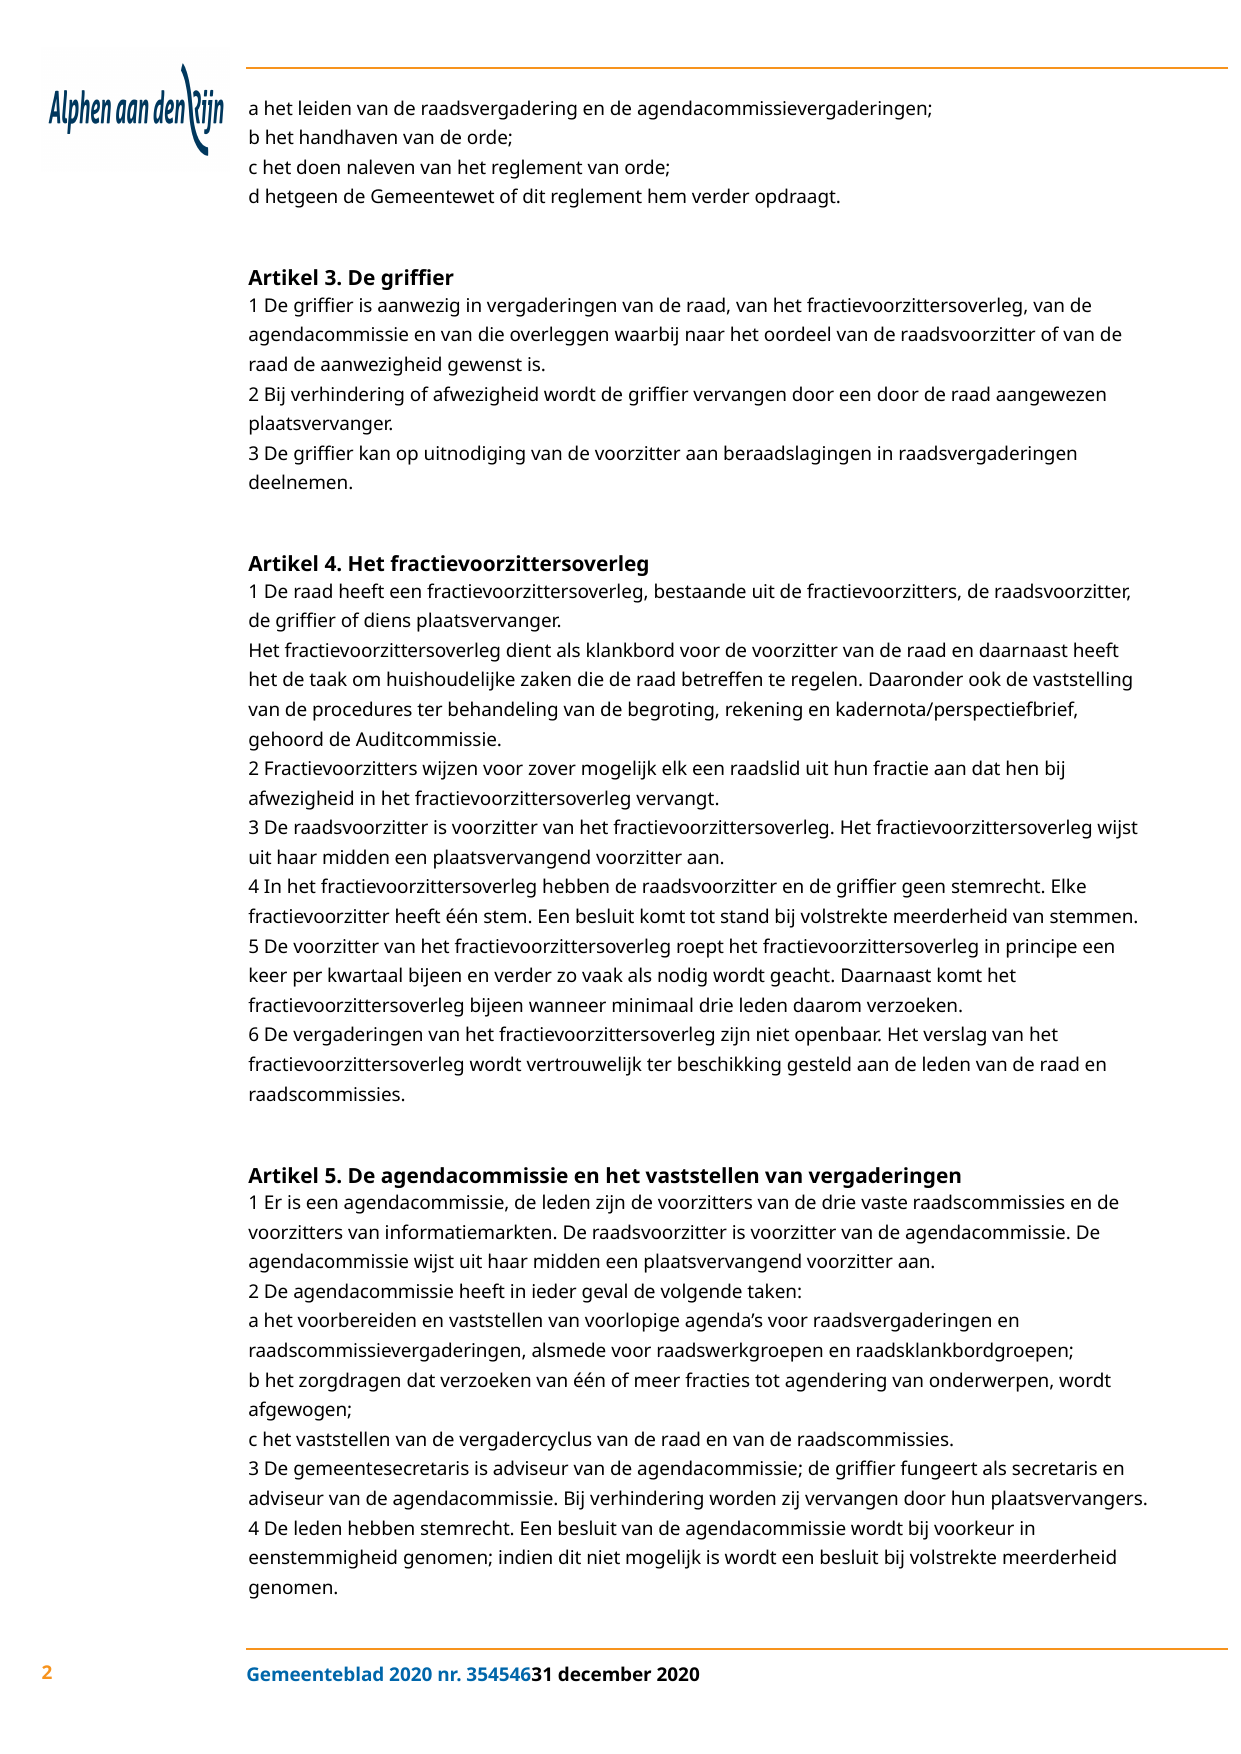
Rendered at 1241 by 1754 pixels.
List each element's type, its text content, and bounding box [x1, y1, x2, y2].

text c het doen naleven van het reglement van orde; [248, 154, 1152, 180]
picture [41, 47, 231, 172]
text b het handhaven van de orde; [248, 124, 1152, 150]
text 6 De vergaderingen van het fractievoorzittersoverleg zijn niet openbaar. Het verslag van het fractievoorzittersoverleg wordt vertrouwelijk ter beschikking gesteld aan de leden van de raad en raadscommissies. [248, 1022, 1152, 1107]
text 3 De gemeentesecretaris is adviseur van de agendacommissie; de griffier fungeert als secretaris en adviseur van de agendacommissie. Bij verhindering worden zij vervangen door hun plaatsvervangers. [248, 1456, 1152, 1511]
text 2 De agendacommissie heeft in ieder geval de volgende taken: [248, 1278, 1152, 1304]
text c het vaststellen van de vergadercyclus van de raad en van de raadscommissies. [248, 1426, 1152, 1452]
text Artikel 4. Het fractievoorzittersoverleg [248, 549, 1152, 578]
text 3 De raadsvoorzitter is voorzitter van het fractievoorzittersoverleg. Het fractievoorzittersoverleg wijst uit haar midden een plaatsvervangend voorzitter aan. [248, 814, 1152, 870]
text a het voorbereiden en vaststellen van voorlopige agenda’s voor raadsvergaderingen en raadscommissievergaderingen, alsmede voor raadswerkgroepen en raadsklankbordgroepen; [248, 1308, 1152, 1363]
text b het zorgdragen dat verzoeken van één of meer fracties tot agendering van onderwerpen, wordt afgewogen; [248, 1367, 1152, 1422]
text 1 Er is een agendacommissie, de leden zijn de voorzitters van de drie vaste raadscommissies en de voorzitters van informatiemarkten. De raadsvoorzitter is voorzitter van de agendacommissie. De agendacommissie wijst uit haar midden een plaatsvervangend voorzitter aan. [248, 1189, 1152, 1274]
text d hetgeen de Gemeentewet of dit reglement hem verder opdraagt. [248, 183, 1152, 209]
text 4 De leden hebben stemrecht. Een besluit van de agendacommissie wordt bij voorkeur in eenstemmigheid genomen; indien dit niet mogelijk is wordt een besluit bij volstrekte meerderheid genomen. [248, 1515, 1152, 1599]
text 2 Bij verhindering of afwezigheid wordt de griffier vervangen door een door de raad aangewezen plaatsvervanger. [248, 381, 1152, 436]
text 1 De raad heeft een fractievoorzittersoverleg, bestaande uit de fractievoorzitters, de raadsvoorzitter, de griffier of diens plaatsvervanger. [248, 578, 1152, 633]
text 4 In het fractievoorzittersoverleg hebben de raadsvoorzitter en de griffier geen stemrecht. Elke fractievoorzitter heeft één stem. Een besluit komt tot stand bij volstrekte meerderheid van stemmen. [248, 874, 1152, 929]
text Artikel 5. De agendacommissie en het vaststellen van vergaderingen [248, 1161, 1152, 1189]
text 3 De griffier kan op uitnodiging van de voorzitter aan beraadslagingen in raadsvergaderingen deelnemen. [248, 440, 1152, 495]
text 2 Fractievoorzitters wijzen voor zover mogelijk elk een raadslid uit hun fractie aan dat hen bij afwezigheid in het fractievoorzittersoverleg vervangt. [248, 755, 1152, 811]
text 1 De griffier is aanwezig in vergaderingen van de raad, van het fractievoorzittersoverleg, van de agendacommissie en van die overleggen waarbij naar het oordeel van de raadsvoorzitter of van de raad de aanwezigheid gewenst is. [248, 292, 1152, 377]
text Artikel 3. De griffier [248, 263, 1152, 292]
text 5 De voorzitter van het fractievoorzittersoverleg roept het fractievoorzittersoverleg in principe een keer per kwartaal bijeen en verder zo vaak als nodig wordt geacht. Daarnaast komt het fractievoorzittersoverleg bijeen wanneer minimaal drie leden daarom verzoeken. [248, 933, 1152, 1018]
text a het leiden van de raadsvergadering en de agendacommissievergaderingen; [248, 95, 1152, 121]
text Het fractievoorzittersoverleg dient als klankbord voor de voorzitter van de raad en daarnaast heeft het de taak om huishoudelijke zaken die de raad betreffen te regelen. Daaronder ook de vaststelling van de procedures ter behandeling van de begroting, rekening en kadernota/perspectiefbrief, gehoord de Auditcommissie. [248, 637, 1152, 752]
